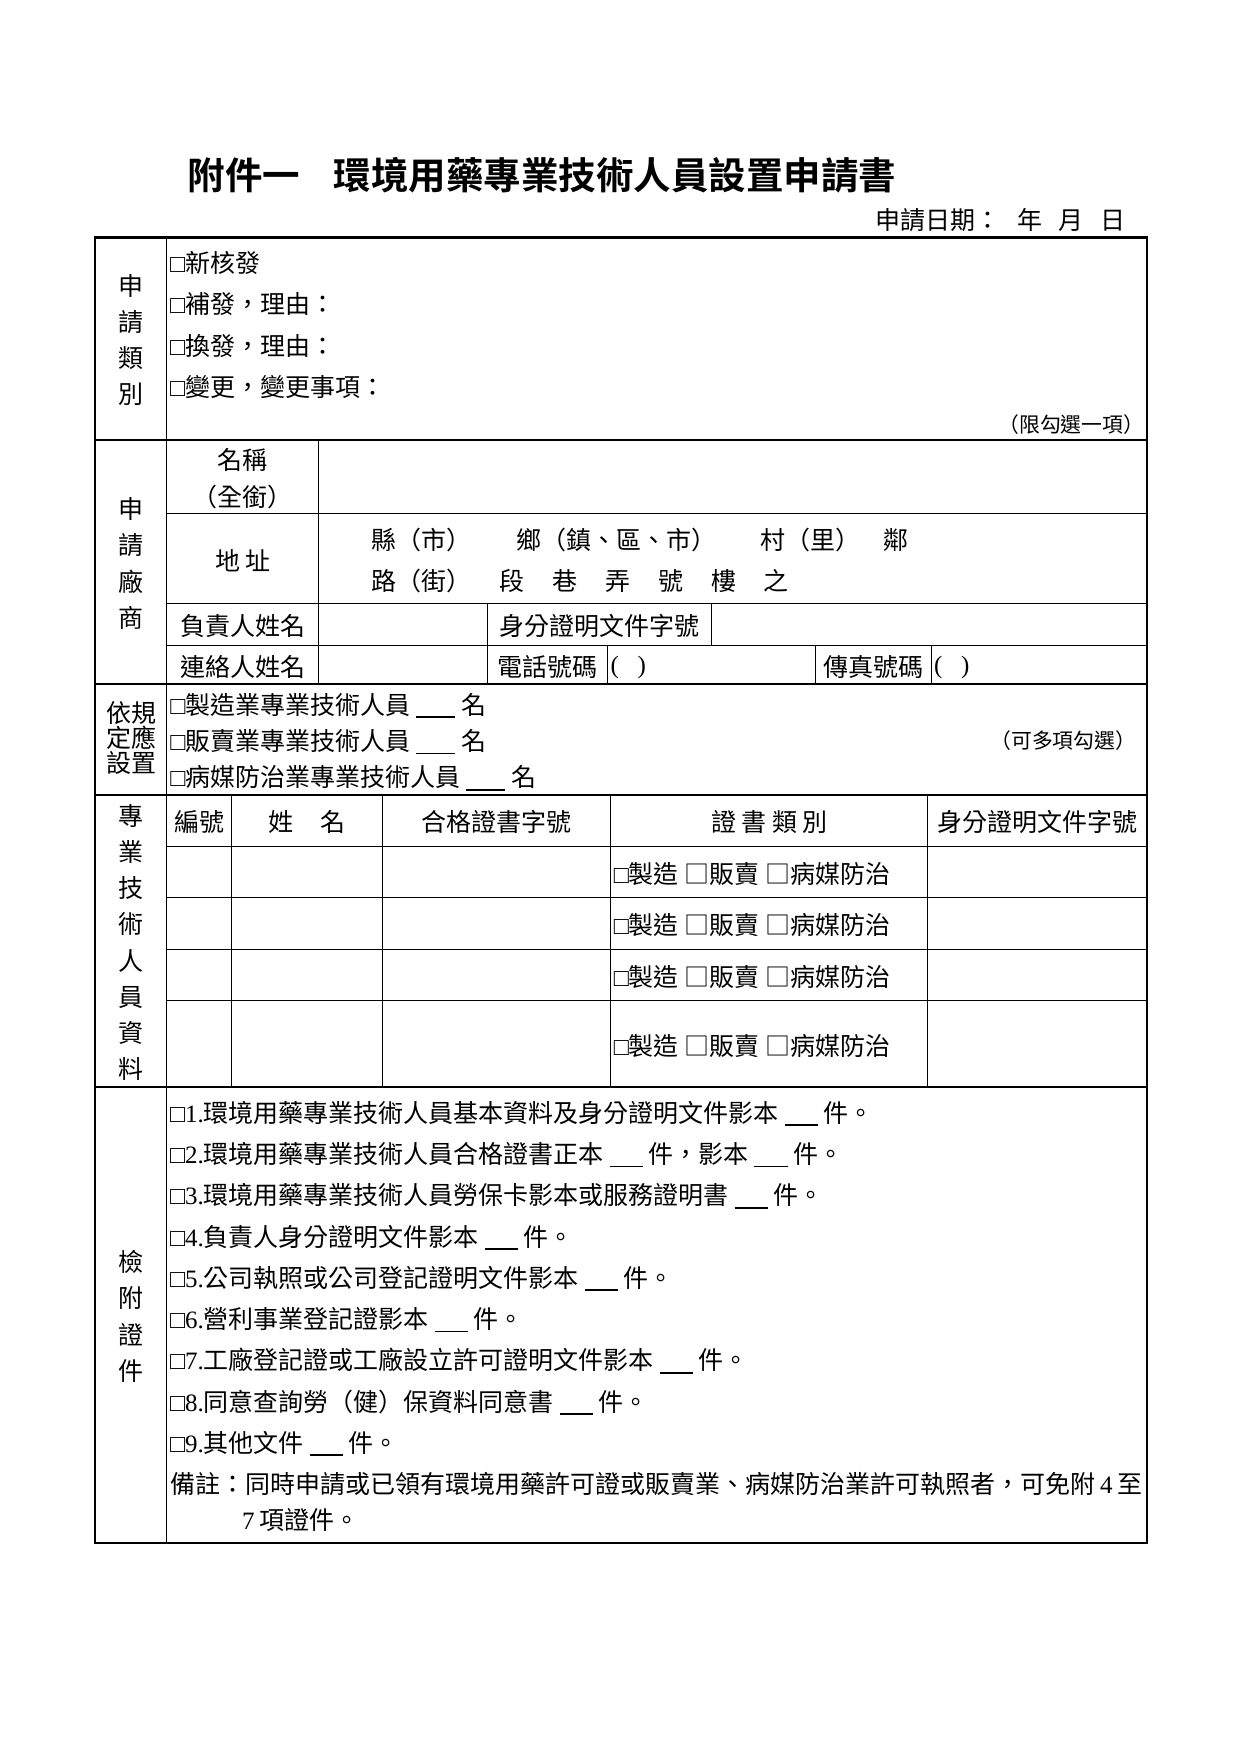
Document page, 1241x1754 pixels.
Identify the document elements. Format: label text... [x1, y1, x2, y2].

table_cell [232, 950, 382, 1000]
table_cell 名稱 （全銜） [167, 441, 318, 513]
table_cell ( ) [608, 646, 815, 683]
table_cell 證 書 類 別 [611, 796, 927, 846]
table_cell [928, 1001, 1146, 1086]
table_cell [928, 847, 1146, 897]
table_cell [319, 441, 1146, 513]
table_cell 依規 定應 設置 [96, 685, 166, 794]
table_cell 專 業 技 術 人 員 資 料 [96, 796, 166, 1086]
table_cell [167, 847, 231, 897]
table_cell 身分證明文件字號 [928, 796, 1146, 846]
table_cell [928, 898, 1146, 949]
table_header □新核發 □補發，理由： □換發，理由： □變更，變更事項： （限勾選一項） [167, 239, 1146, 439]
table_cell □製造 □販賣 □病媒防治 [611, 1001, 927, 1086]
text 附件一 環境用藥專業技術人員設置申請書 [187, 146, 1053, 200]
table_cell 合格證書字號 [383, 796, 610, 846]
table_cell □1.環境用藥專業技術人員基本資料及身分證明文件影本 件。 □2.環境用藥專業技術人員合格證書正本 件，影本 件。 □3.環境用藥專業技術人員勞保卡影本或服務證明書 件。 □4.負責人身分證明文件影本 件。 □5.公司執照或公司登記證明文件影本 件。 □6.營利事業登記證影本 件。 □7.工廠登記證或工廠設立許可證明文件影本 件。 □8.同意查詢勞（健）保資料同意書 件。 □9.其他文件 件。 備註：同時申請或已領有環境用藥許可證或販賣業、病媒防治業許可執照者，可免附4至7項證件。 [167, 1088, 1146, 1542]
table_cell 負責人姓名 [167, 604, 318, 645]
table_cell [167, 898, 231, 949]
table_cell 縣（市） 鄉（鎮、區、市） 村（里） 鄰 路（街） 段 巷 弄 號 樓 之 [319, 514, 1146, 603]
table_header 申 請 類 別 [96, 239, 166, 439]
table_cell 姓 名 [232, 796, 382, 846]
table_cell 申 請 廠 商 [96, 441, 166, 683]
table_cell □製造業專業技術人員 名 □販賣業專業技術人員 名 □病媒防治業專業技術人員 名 [167, 685, 987, 794]
table_cell [383, 1001, 610, 1086]
table_cell ( ) [932, 646, 1146, 683]
table_cell 傳真號碼 [816, 646, 931, 683]
table_cell 身分證明文件字號 [488, 604, 711, 645]
table_cell [383, 898, 610, 949]
table_cell 地 址 [167, 514, 318, 603]
table_cell [167, 950, 231, 1000]
table_cell [167, 1001, 231, 1086]
table_cell [232, 898, 382, 949]
table_cell 編號 [167, 796, 231, 846]
table_cell □製造 □販賣 □病媒防治 [611, 950, 927, 1000]
table_cell [383, 950, 610, 1000]
table_cell [319, 604, 487, 645]
table_cell 電話號碼 [488, 646, 607, 683]
table_cell [232, 1001, 382, 1086]
table_cell [383, 847, 610, 897]
table_cell □製造 □販賣 □病媒防治 [611, 898, 927, 949]
text 申請日期： 年 月 日 [187, 200, 1125, 236]
table_cell [928, 950, 1146, 1000]
table_cell [319, 646, 487, 683]
table_cell □製造 □販賣 □病媒防治 [611, 847, 927, 897]
table_cell [232, 847, 382, 897]
table_cell 檢 附 證 件 [96, 1088, 166, 1542]
table_cell [712, 604, 1146, 645]
table_cell 連絡人姓名 [167, 646, 318, 683]
table_cell （可多項勾選） [987, 685, 1146, 794]
